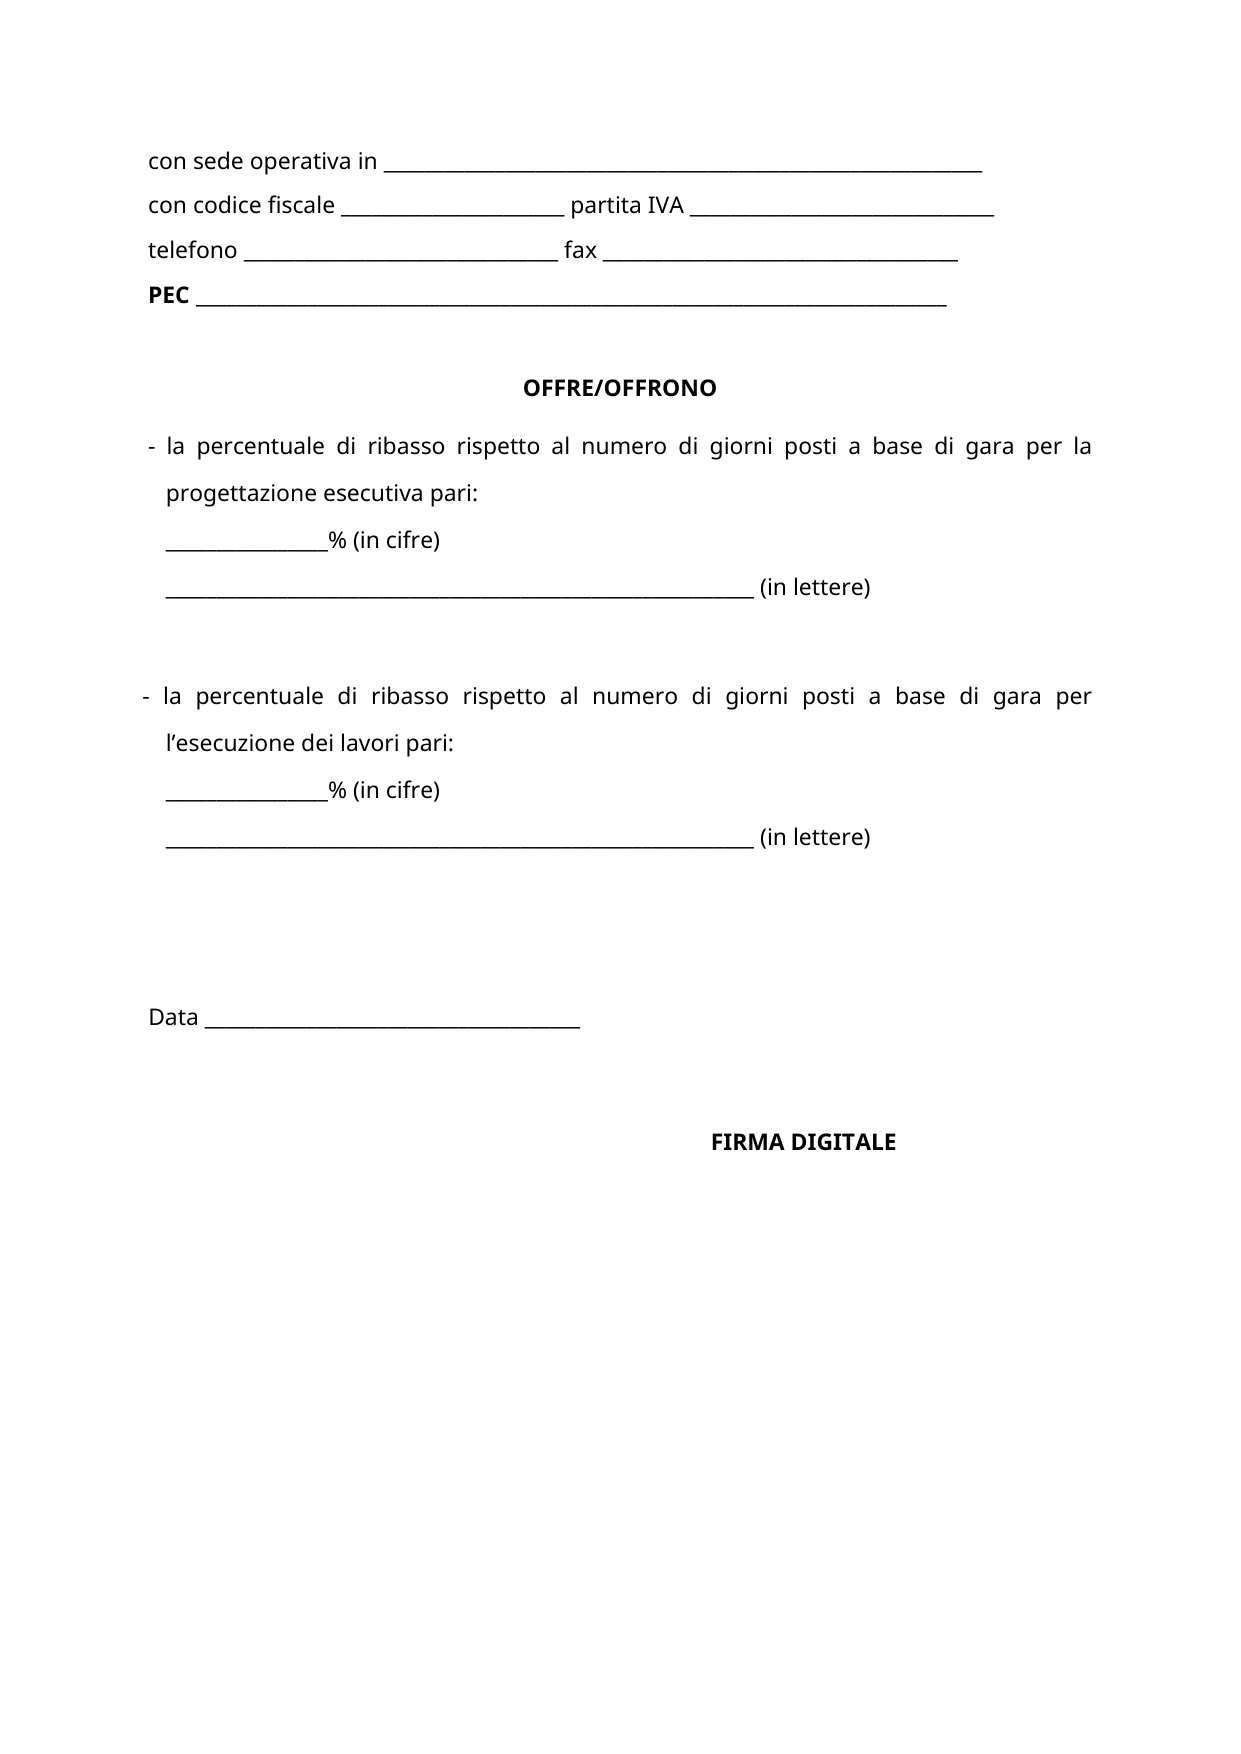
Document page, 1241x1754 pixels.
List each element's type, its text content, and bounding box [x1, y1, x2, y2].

text telefono _______________________________ fax ___________________________________ [148, 234, 1094, 265]
text ________________% (in cifre) [166, 524, 1094, 555]
text OFFRE/OFFRONO [148, 372, 1092, 403]
text PEC __________________________________________________________________________ [148, 279, 1094, 310]
text - la percentuale di ribasso rispetto al numero di giorni posti a base di gara per l’esecuzione dei lavori pari: [142, 680, 1094, 758]
text Data _____________________________________ [148, 1000, 1094, 1032]
text con sede operativa in ___________________________________________________________ [148, 144, 1094, 176]
text ________________% (in cifre) [166, 774, 1094, 805]
text __________________________________________________________ (in lettere) [166, 821, 1094, 852]
text FIRMA DIGITALE [711, 1126, 1094, 1157]
text - la percentuale di ribasso rispetto al numero di giorni posti a base di gara per la progettazione esecutiva pari: [148, 430, 1094, 508]
text con codice fiscale ______________________ partita IVA ______________________________ [148, 189, 1094, 220]
text __________________________________________________________ (in lettere) [166, 571, 1094, 602]
